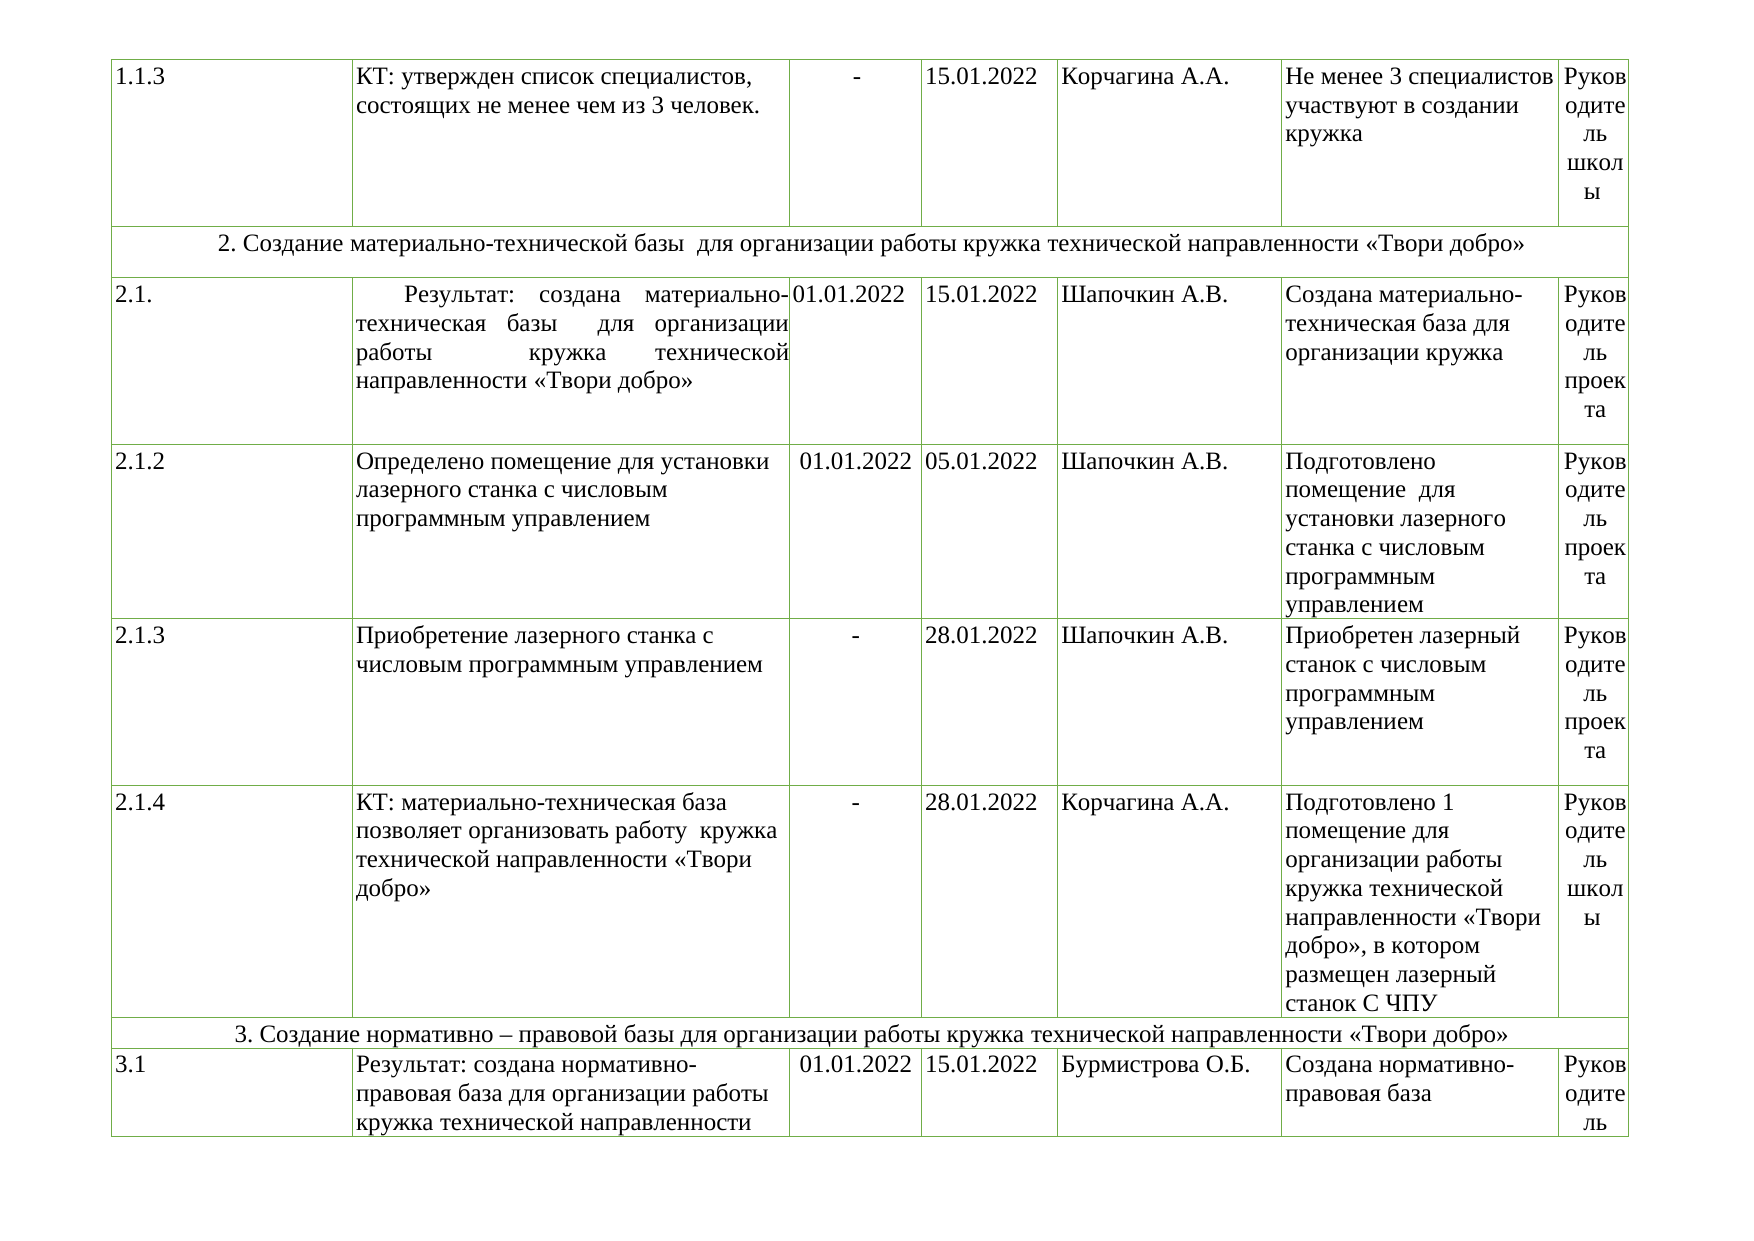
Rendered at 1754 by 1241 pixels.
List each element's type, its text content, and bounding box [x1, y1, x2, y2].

table_cell 01.01.2022 [790, 445, 921, 618]
table_cell 01.01.2022 [790, 1049, 921, 1136]
table_cell 05.01.2022 [922, 445, 1057, 618]
table_cell Результат: создана материально-техническая базы для организации работы кружка технической направленности «Твори добро» [353, 278, 789, 444]
table_cell 2. Создание материально-технической базы для организации работы кружка технической направленности «Твори добро» [112, 227, 1628, 277]
table_cell Руководитель [1559, 1049, 1628, 1136]
table_cell Создана материально-техническая база для организации кружка [1282, 278, 1558, 444]
table_cell 28.01.2022 [922, 619, 1057, 785]
table_cell Руководитель проекта [1559, 278, 1628, 444]
table_cell Не менее 3 специалистов участвуют в создании кружка [1282, 60, 1558, 226]
table_cell Определено помещение для установки лазерного станка с числовым программным управлением [353, 445, 789, 618]
table_cell Руководитель школы [1559, 60, 1628, 226]
table_cell - [790, 60, 921, 226]
table_cell КТ: материально-техническая база позволяет организовать работу кружка технической направленности «Твори добро» [353, 786, 789, 1017]
table_cell Корчагина А.А. [1058, 786, 1281, 1017]
table_cell Бурмистрова О.Б. [1058, 1049, 1281, 1136]
table_cell 2.1.2 [112, 445, 352, 618]
table_cell Подготовлено помещение для установки лазерного станка с числовым программным управлением [1282, 445, 1558, 618]
table_cell Руководитель проекта [1559, 445, 1628, 618]
table_cell КТ: утвержден список специалистов, состоящих не менее чем из 3 человек. [353, 60, 789, 226]
table_cell 3. Создание нормативно – правовой базы для организации работы кружка технической направленности «Твори добро» [112, 1018, 1628, 1047]
table_cell Шапочкин А.В. [1058, 619, 1281, 785]
table_cell Подготовлено 1 помещение для организации работы кружка технической направленности «Твори добро», в котором размещен лазерный станок С ЧПУ [1282, 786, 1558, 1017]
table_cell 1.1.3 [112, 60, 352, 226]
table_cell - [790, 619, 921, 785]
table_cell Приобретение лазерного станка с числовым программным управлением [353, 619, 789, 785]
table_cell 28.01.2022 [922, 786, 1057, 1017]
table_cell Приобретен лазерный станок с числовым программным управлением [1282, 619, 1558, 785]
table_cell Результат: создана нормативно-правовая база для организации работы кружка технической направленности [353, 1049, 789, 1136]
table_cell 15.01.2022 [922, 278, 1057, 444]
table_cell Шапочкин А.В. [1058, 445, 1281, 618]
table_cell Шапочкин А.В. [1058, 278, 1281, 444]
table_cell 15.01.2022 [922, 1049, 1057, 1136]
table_cell 2.1. [112, 278, 352, 444]
table_cell 2.1.3 [112, 619, 352, 785]
table_cell Руководитель проекта [1559, 619, 1628, 785]
table_cell Руководитель школы [1559, 786, 1628, 1017]
table_cell - [790, 786, 921, 1017]
table_cell 15.01.2022 [922, 60, 1057, 226]
table_cell Корчагина А.А. [1058, 60, 1281, 226]
table_cell 2.1.4 [112, 786, 352, 1017]
table_cell 3.1 [112, 1049, 352, 1136]
table_cell 01.01.2022 [790, 278, 921, 444]
table_cell Создана нормативно-правовая база [1282, 1049, 1558, 1136]
